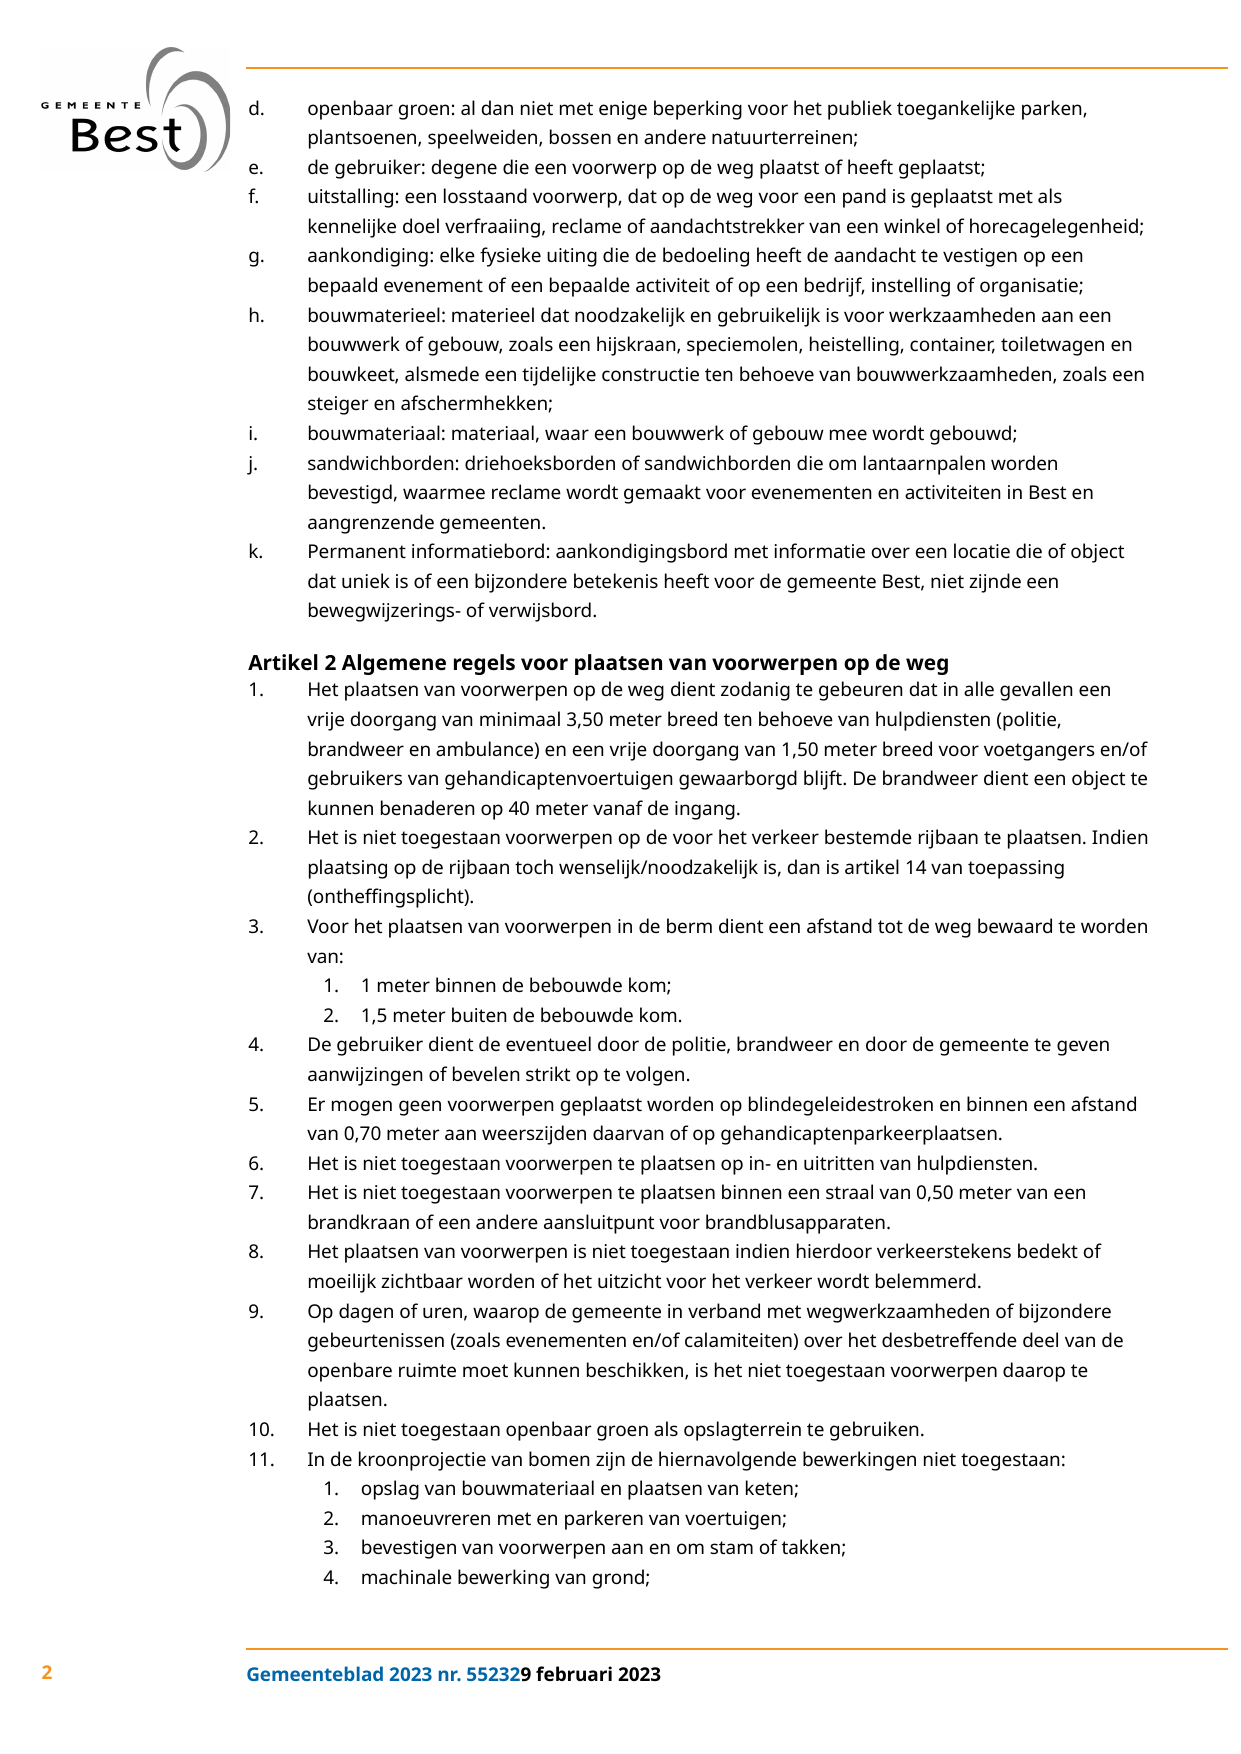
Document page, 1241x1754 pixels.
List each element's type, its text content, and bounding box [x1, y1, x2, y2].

list Op dagen of uren, waarop de gemeente in verband met wegwerkzaamheden of bijzondere gebeurtenissen (zoals evenementen en/of calamiteiten) over het desbetreffende deel van de openbare ruimte moet kunnen beschikken, is het niet toegestaan voorwerpen daarop te plaatsen. [248, 1298, 1152, 1412]
list Voor het plaatsen van voorwerpen in de berm dient een afstand tot de weg bewaard te worden van: [248, 913, 1152, 968]
list machinale bewerking van grond; [323, 1564, 1152, 1590]
list sandwichborden: driehoeksborden of sandwichborden die om lantaarnpalen worden bevestigd, waarmee reclame wordt gemaakt voor evenementen en activiteiten in Best en aangrenzende gemeenten. [248, 450, 1152, 535]
list Het is niet toegestaan voorwerpen op de voor het verkeer bestemde rijbaan te plaatsen. Indien plaatsing op de rijbaan toch wenselijk/noodzakelijk is, dan is artikel 14 van toepassing (ontheffingsplicht). [248, 824, 1152, 909]
list Er mogen geen voorwerpen geplaatst worden op blindegeleidestroken en binnen een afstand van 0,70 meter aan weerszijden daarvan of op gehandicaptenparkeerplaatsen. [248, 1091, 1152, 1146]
list Het is niet toegestaan voorwerpen te plaatsen binnen een straal van 0,50 meter van een brandkraan of een andere aansluitpunt voor brandblusapparaten. [248, 1179, 1152, 1235]
list Het plaatsen van voorwerpen is niet toegestaan indien hierdoor verkeerstekens bedekt of moeilijk zichtbaar worden of het uitzicht voor het verkeer wordt belemmerd. [248, 1239, 1152, 1294]
text Artikel 2 Algemene regels voor plaatsen van voorwerpen op de weg [248, 648, 1152, 677]
list bevestigen van voorwerpen aan en om stam of takken; [323, 1534, 1152, 1560]
list openbaar groen: al dan niet met enige beperking voor het publiek toegankelijke parken, plantsoenen, speelweiden, bossen en andere natuurterreinen; [248, 95, 1152, 150]
list opslag van bouwmateriaal en plaatsen van keten; [323, 1475, 1152, 1501]
list 1 meter binnen de bebouwde kom; [323, 972, 1152, 998]
list Het is niet toegestaan openbaar groen als opslagterrein te gebruiken. [248, 1416, 1152, 1442]
list bouwmateriaal: materiaal, waar een bouwwerk of gebouw mee wordt gebouwd; [248, 420, 1152, 446]
list 1,5 meter buiten de bebouwde kom. [323, 1002, 1152, 1028]
list uitstalling: een losstaand voorwerp, dat op de weg voor een pand is geplaatst met als kennelijke doel verfraaiing, reclame of aandachtstrekker van een winkel of horecagelegenheid; [248, 183, 1152, 239]
list aankondiging: elke fysieke uiting die de bedoeling heeft de aandacht te vestigen op een bepaald evenement of een bepaalde activiteit of op een bedrijf, instelling of organisatie; [248, 243, 1152, 298]
list de gebruiker: degene die een voorwerp op de weg plaatst of heeft geplaatst; [248, 154, 1152, 180]
list Het plaatsen van voorwerpen op de weg dient zodanig te gebeuren dat in alle gevallen een vrije doorgang van minimaal 3,50 meter breed ten behoeve van hulpdiensten (politie, brandweer en ambulance) en een vrije doorgang van 1,50 meter breed voor voetgangers en/of gebruikers van gehandicaptenvoertuigen gewaarborgd blijft. De brandweer dient een object te kunnen benaderen op 40 meter vanaf de ingang. [248, 677, 1152, 821]
list Het is niet toegestaan voorwerpen te plaatsen op in- en uitritten van hulpdiensten. [248, 1150, 1152, 1176]
list manoeuvreren met en parkeren van voertuigen; [323, 1505, 1152, 1531]
list De gebruiker dient de eventueel door de politie, brandweer en door de gemeente te geven aanwijzingen of bevelen strikt op te volgen. [248, 1032, 1152, 1087]
picture [41, 47, 231, 172]
list Permanent informatiebord: aankondigingsbord met informatie over een locatie die of object dat uniek is of een bijzondere betekenis heeft voor de gemeente Best, niet zijnde een bewegwijzerings- of verwijsbord. [248, 538, 1152, 623]
list In de kroonprojectie van bomen zijn de hiernavolgende bewerkingen niet toegestaan: [248, 1446, 1152, 1471]
list bouwmaterieel: materieel dat noodzakelijk en gebruikelijk is voor werkzaamheden aan een bouwwerk of gebouw, zoals een hijskraan, speciemolen, heistelling, container, toiletwagen en bouwkeet, alsmede een tijdelijke constructie ten behoeve van bouwwerkzaamheden, zoals een steiger en afschermhekken; [248, 302, 1152, 416]
